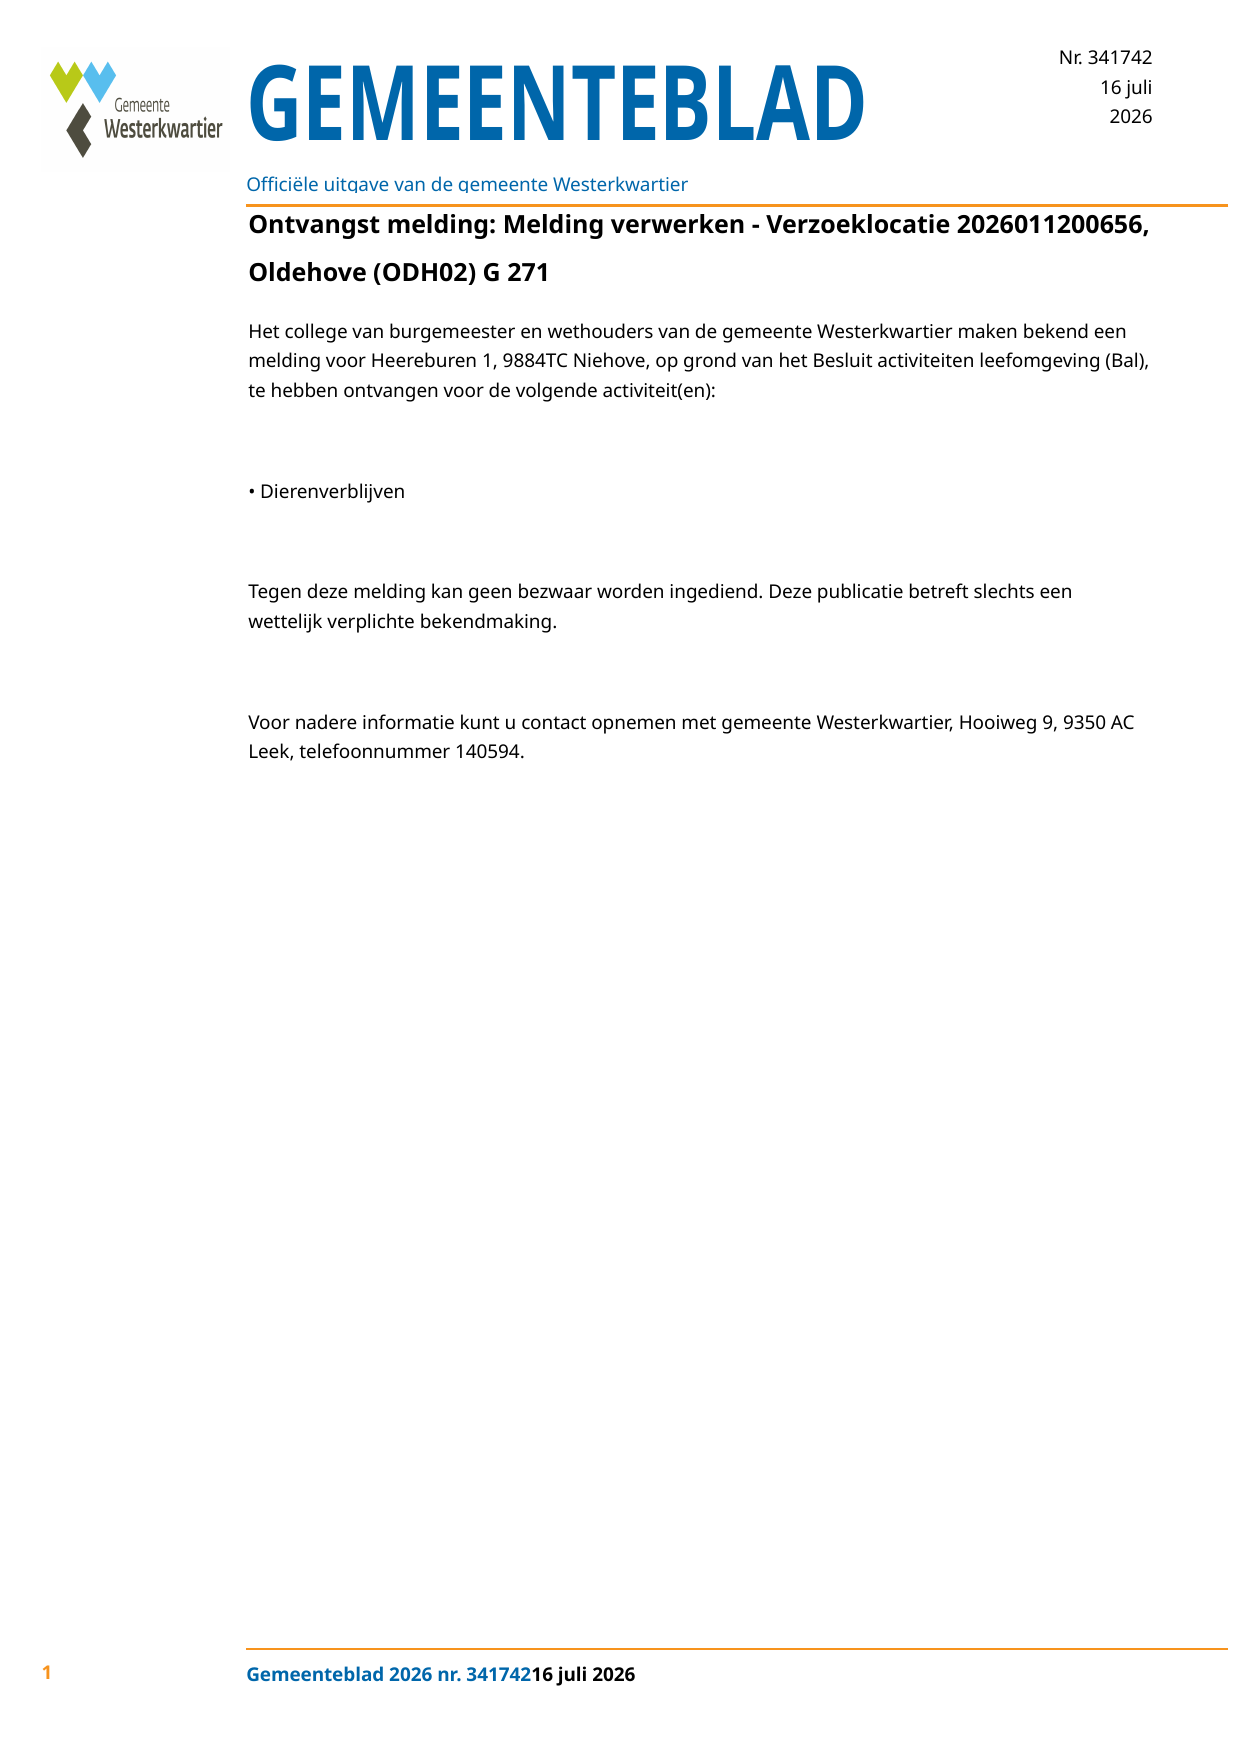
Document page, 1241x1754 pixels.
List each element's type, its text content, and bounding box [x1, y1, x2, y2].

text Voor nadere informatie kunt u contact opnemen met gemeente Westerkwartier, Hooiweg 9, 9350 AC Leek, telefoonnummer 140594. [248, 709, 1152, 764]
text Tegen deze melding kan geen bezwaar worden ingediend. Deze publicatie betreft slechts een wettelijk verplichte bekendmaking. [248, 579, 1152, 634]
text Het college van burgemeester en wethouders van de gemeente Westerkwartier maken bekend een melding voor Heereburen 1, 9884TC Niehove, op grond van het Besluit activiteiten leefomgeving (Bal), te hebben ontvangen voor de volgende activiteit(en): [248, 318, 1152, 403]
picture [41, 47, 231, 172]
text • Dierenverblijven [248, 478, 1152, 504]
text Ontvangst melding: Melding verwerken - Verzoeklocatie 2026011200656, Oldehove (ODH02) G 271 [248, 207, 1152, 288]
